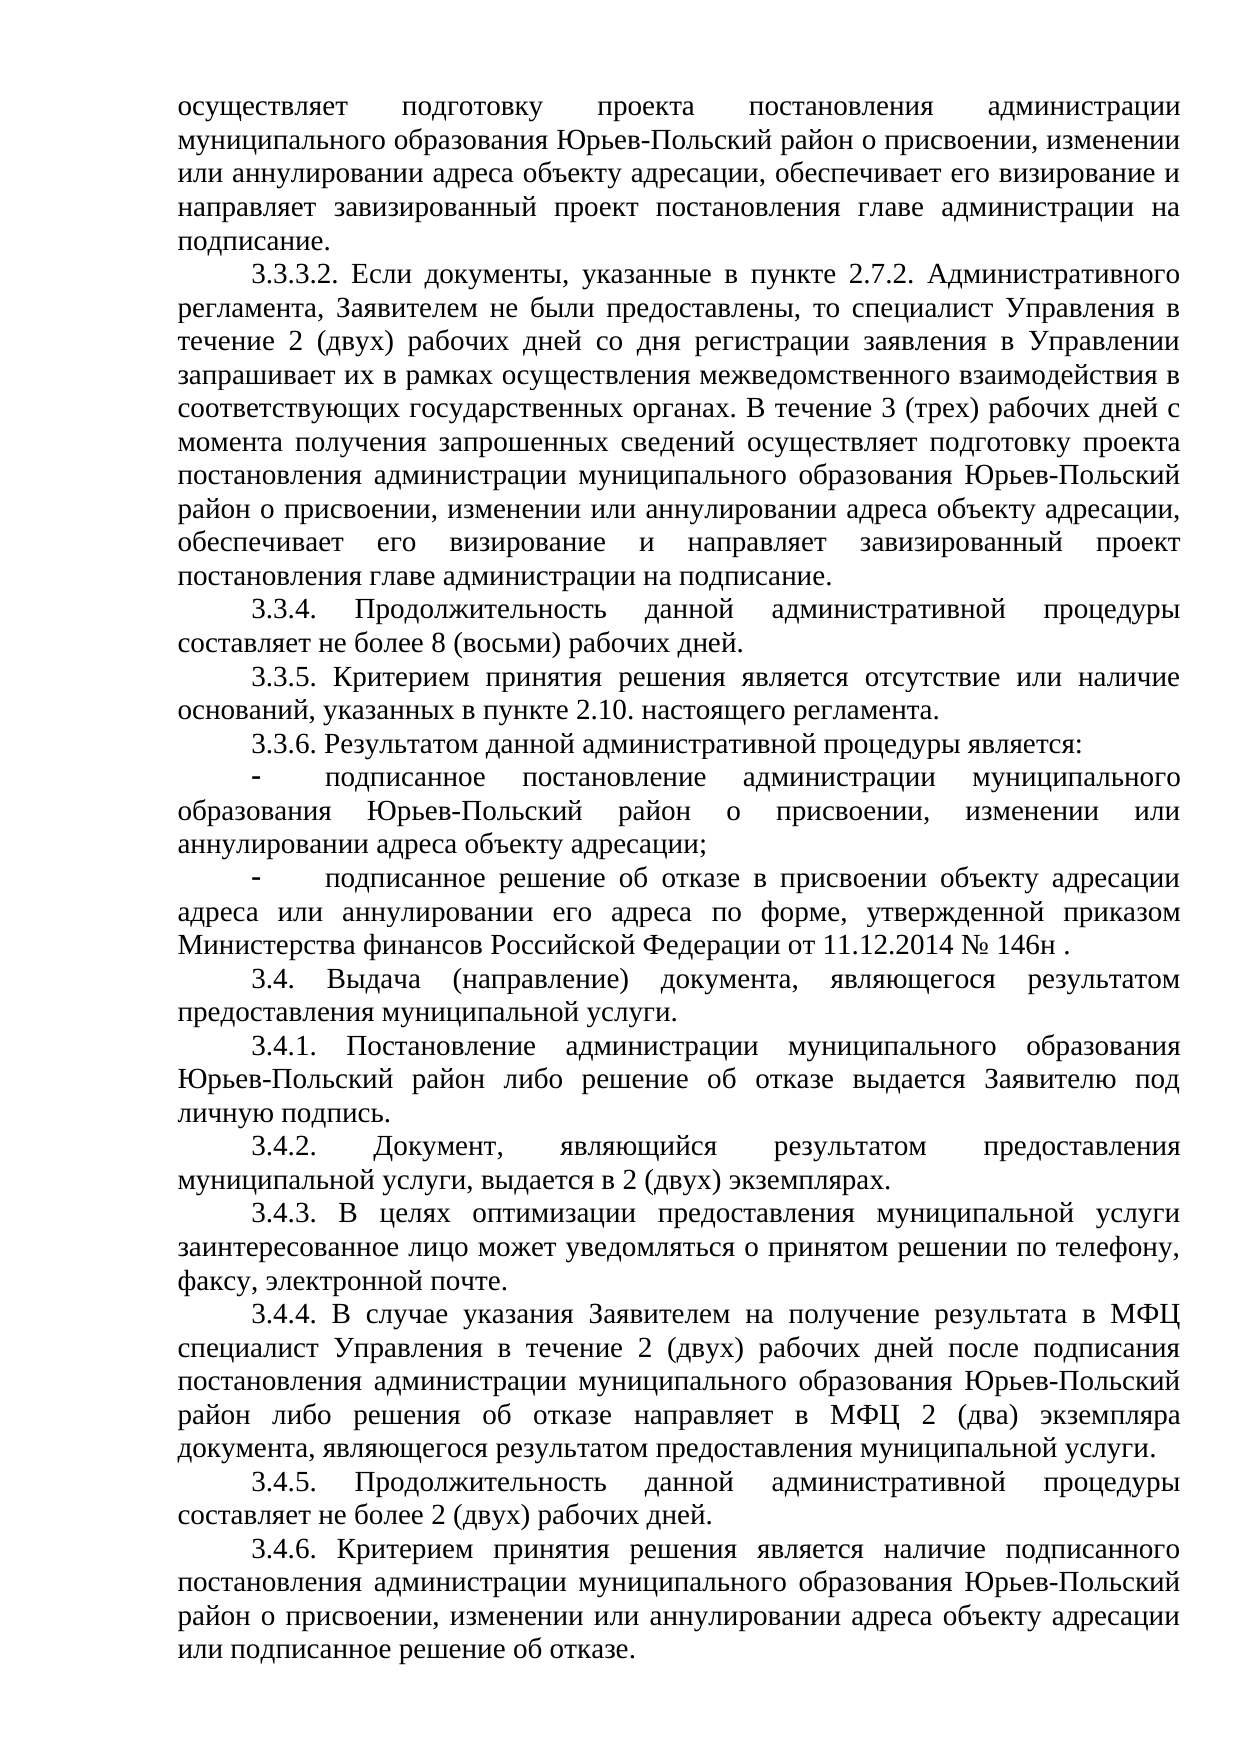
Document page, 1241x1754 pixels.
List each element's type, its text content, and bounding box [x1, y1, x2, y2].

text 3.4.3. В целях оптимизации предоставления муниципальной услуги заинтересованное лицо может уведомляться о принятом решении по телефону, факсу, электронной почте. [177, 1196, 1181, 1296]
text 3.4. Выдача (направление) документа, являющегося результатом предоставления муниципальной услуги. [177, 961, 1181, 1028]
list подписанное постановление администрации муниципального образования Юрьев-Польский район о присвоении, изменении или аннулировании адреса объекту адресации; [177, 759, 1181, 860]
text 3.3.6. Результатом данной административной процедуры является: [177, 726, 1181, 759]
text осуществляет подготовку проекта постановления администрации муниципального образования Юрьев-Польский район о присвоении, изменении или аннулировании адреса объекту адресации, обеспечивает его визирование и направляет завизированный проект постановления главе администрации на подписание. [177, 88, 1181, 256]
text 3.4.4. В случае указания Заявителем на получение результата в МФЦ специалист Управления в течение 2 (двух) рабочих дней после подписания постановления администрации муниципального образования Юрьев-Польский район либо решения об отказе направляет в МФЦ 2 (два) экземпляра документа, являющегося результатом предоставления муниципальной услуги. [177, 1296, 1181, 1464]
text 3.4.1. Постановление администрации муниципального образования Юрьев-Польский район либо решение об отказе выдается Заявителю под личную подпись. [177, 1028, 1181, 1128]
text 3.4.5. Продолжительность данной административной процедуры составляет не более 2 (двух) рабочих дней. [177, 1464, 1181, 1531]
list подписанное решение об отказе в присвоении объекту адресации адреса или аннулировании его адреса по форме, утвержденной приказом Министерства финансов Российской Федерации от 11.12.2014 № 146н . [177, 860, 1181, 961]
text 3.4.6. Критерием принятия решения является наличие подписанного постановления администрации муниципального образования Юрьев-Польский район о присвоении, изменении или аннулировании адреса объекту адресации или подписанное решение об отказе. [177, 1531, 1181, 1665]
text 3.3.4. Продолжительность данной административной процедуры составляет не более 8 (восьми) рабочих дней. [177, 592, 1181, 659]
text 3.3.3.2. Если документы, указанные в пункте 2.7.2. Административного регламента, Заявителем не были предоставлены, то специалист Управления в течение 2 (двух) рабочих дней со дня регистрации заявления в Управлении запрашивает их в рамках осуществления межведомственного взаимодействия в соответствующих государственных органах. В течение 3 (трех) рабочих дней с момента получения запрошенных сведений осуществляет подготовку проекта постановления администрации муниципального образования Юрьев-Польский район о присвоении, изменении или аннулировании адреса объекту адресации, обеспечивает его визирование и направляет завизированный проект постановления главе администрации на подписание. [177, 256, 1181, 592]
text 3.4.2. Документ, являющийся результатом предоставления муниципальной услуги, выдается в 2 (двух) экземплярах. [177, 1128, 1181, 1196]
text 3.3.5. Критерием принятия решения является отсутствие или наличие оснований, указанных в пункте 2.10. настоящего регламента. [177, 659, 1181, 726]
